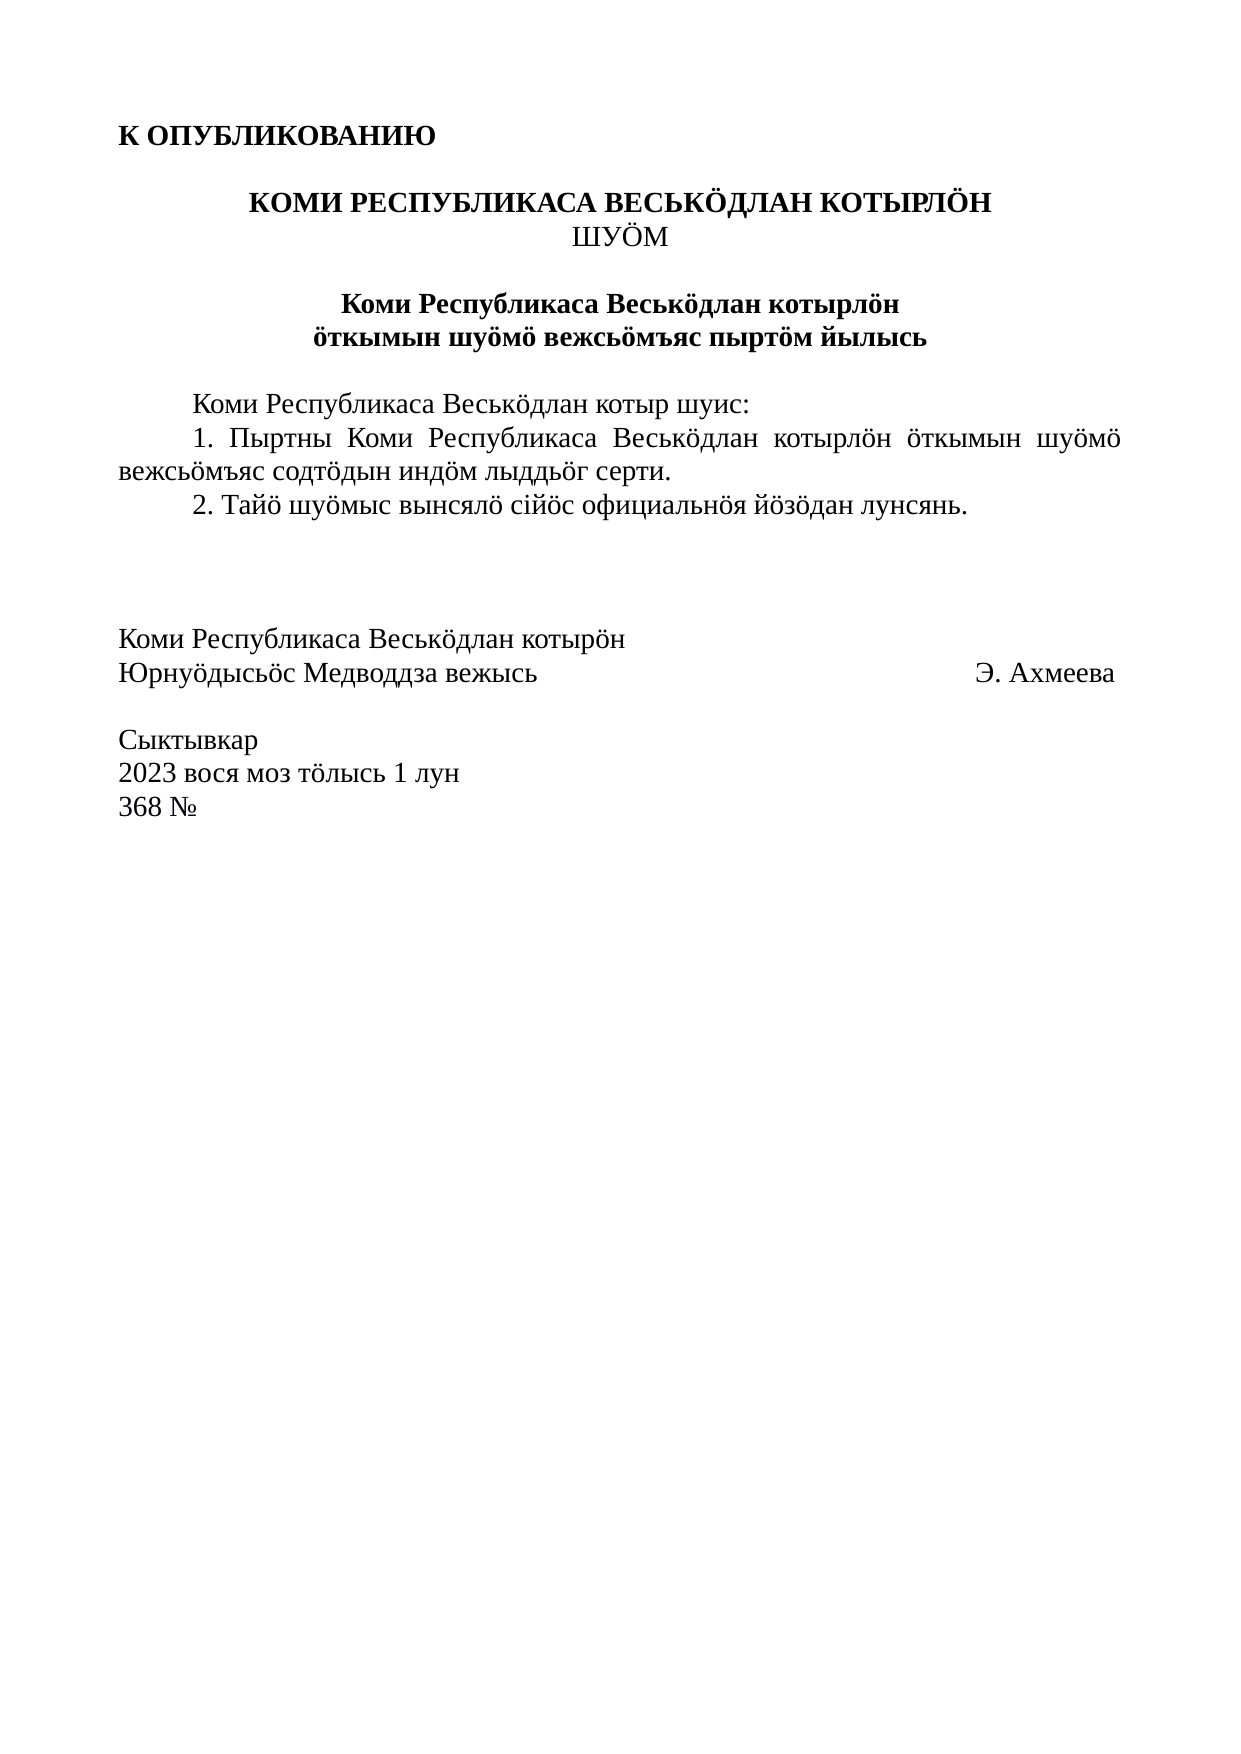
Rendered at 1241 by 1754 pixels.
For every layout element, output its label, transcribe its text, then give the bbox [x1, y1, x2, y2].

subtitle ШУӦМ [118, 219, 1122, 252]
text Коми Республикаса Веськӧдлан котырӧн [118, 621, 1122, 655]
text 2023 вося моз тӧлысь 1 лун [118, 755, 1122, 789]
text Сыктывкар [118, 722, 1122, 755]
text 2. Тайӧ шуӧмыс вынсялӧ сійӧс официальнӧя йӧзӧдан лунсянь. [118, 487, 1122, 521]
text 368 № [118, 789, 1122, 822]
text Коми Республикаса Веськӧдлан котырлӧн ӧткымын шуӧмӧ вежсьӧмъяс пыртӧм йылысь [118, 286, 1122, 353]
subtitle КОМИ РЕСПУБЛИКАСА ВЕСЬКӦДЛАН КОТЫРЛӦН [118, 185, 1122, 219]
subtitle К ОПУБЛИКОВАНИЮ [118, 118, 1122, 152]
text Коми Республикаса Веськӧдлан котыр шуис: [118, 386, 1122, 420]
text 1. Пыртны Коми Республикаса Веськӧдлан котырлӧн ӧткымын шуӧмӧ вежсьӧмъяс содтӧдын индӧм лыддьӧг серти. [118, 420, 1122, 487]
text Юрнуӧдысьӧс Медводдза вежысь Э. Ахмеева [118, 655, 1122, 688]
